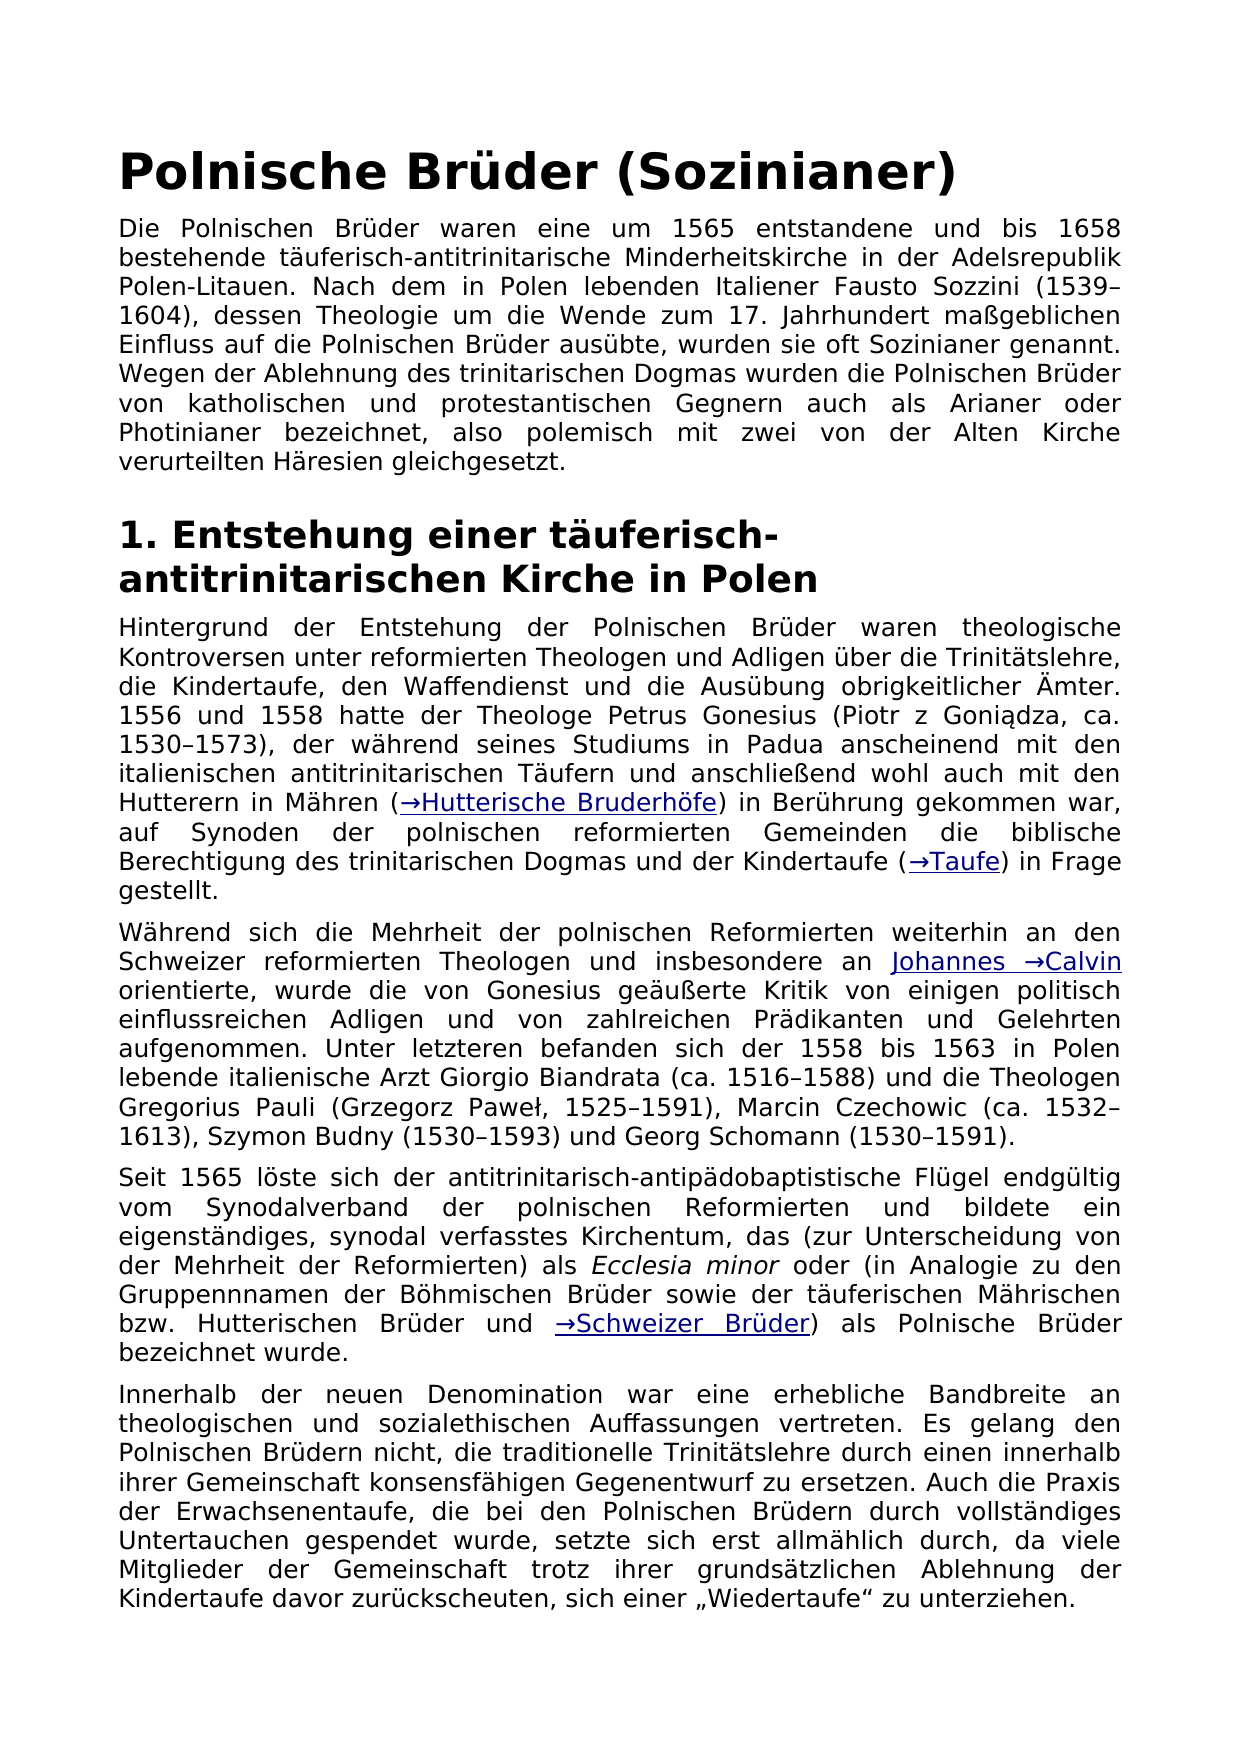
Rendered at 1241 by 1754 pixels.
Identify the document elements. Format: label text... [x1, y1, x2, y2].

text Hintergrund der Entstehung der Polnischen Brüder waren theologische Kontroversen unter reformierten Theologen und Adligen über die Trinitätslehre, die Kindertaufe, den Waffendienst und die Ausübung obrigkeitlicher Ämter. 1556 und 1558 hatte der Theologe Petrus Gonesius (Piotr z Goniądza, ca. 1530–1573), der während seines Studiums in Padua anscheinend mit den italienischen antitrinitarischen Täufern und anschließend wohl auch mit den Hutterern in Mähren (→Hutterische Bruderhöfe) in Berührung gekommen war, auf Synoden der polnischen reformierten Gemeinden die biblische Berechtigung des trinitarischen Dogmas und der Kindertaufe (→Taufe) in Frage gestellt. [118, 614, 1122, 905]
text Während sich die Mehrheit der polnischen Reformierten weiterhin an den Schweizer reformierten Theologen und insbesondere an Johannes →Calvin orientierte, wurde die von Gonesius geäußerte Kritik von einigen politisch einflussreichen Adligen und von zahlreichen Prädikanten und Gelehrten aufgenommen. Unter letzteren befanden sich der 1558 bis 1563 in Polen lebende italienische Arzt Giorgio Biandrata (ca. 1516–1588) und die Theologen Gregorius Pauli (Grzegorz Paweł, 1525–1591), Marcin Czechowic (ca. 1532–1613), Szymon Budny (1530–1593) und Georg Schomann (1530–1591). [118, 918, 1122, 1151]
text Seit 1565 löste sich der antitrinitarisch-antipädobaptistische Flügel endgültig vom Synodalverband der polnischen Reformierten und bildete ein eigenständiges, synodal verfasstes Kirchentum, das (zur Unterscheidung von der Mehrheit der Reformierten) als Ecclesia minor oder (in Analogie zu den Gruppennnamen der Böhmischen Brüder sowie der täuferischen Mährischen bzw. Hutterischen Brüder und →Schweizer Brüder) als Polnische Brüder bezeichnet wurde. [118, 1164, 1122, 1368]
text Die Polnischen Brüder waren eine um 1565 entstandene und bis 1658 bestehende täuferisch-antitrinitarische Minderheitskirche in der Adelsrepublik Polen-Litauen. Nach dem in Polen lebenden Italiener Fausto Sozzini (1539–1604), dessen Theologie um die Wende zum 17. Jahrhundert maßgeblichen Einfluss auf die Polnischen Brüder ausübte, wurden sie oft Sozinianer genannt. Wegen der Ablehnung des trinitarischen Dogmas wurden die Polnischen Brüder von katholischen und protestantischen Gegnern auch als Arianer oder Photinianer bezeichnet, also polemisch mit zwei von der Alten Kirche verurteilten Häresien gleichgesetzt. [118, 214, 1122, 476]
subtitle Polnische Brüder (Sozinianer) [118, 143, 1122, 201]
text Innerhalb der neuen Denomination war eine erhebliche Bandbreite an theologischen und sozialethischen Auffassungen vertreten. Es gelang den Polnischen Brüdern nicht, die traditionelle Trinitätslehre durch einen innerhalb ihrer Gemeinschaft konsensfähigen Gegenentwurf zu ersetzen. Auch die Praxis der Erwachsenentaufe, die bei den Polnischen Brüdern durch vollständiges Untertauchen gespendet wurde, setzte sich erst allmählich durch, da viele Mitglieder der Gemeinschaft trotz ihrer grundsätzlichen Ablehnung der Kindertaufe davor zurückscheuten, sich einer „Wiedertaufe“ zu unterziehen. [118, 1380, 1122, 1614]
subtitle 1. Entstehung einer täuferisch-antitrinitarischen Kirche in Polen [118, 514, 1122, 601]
